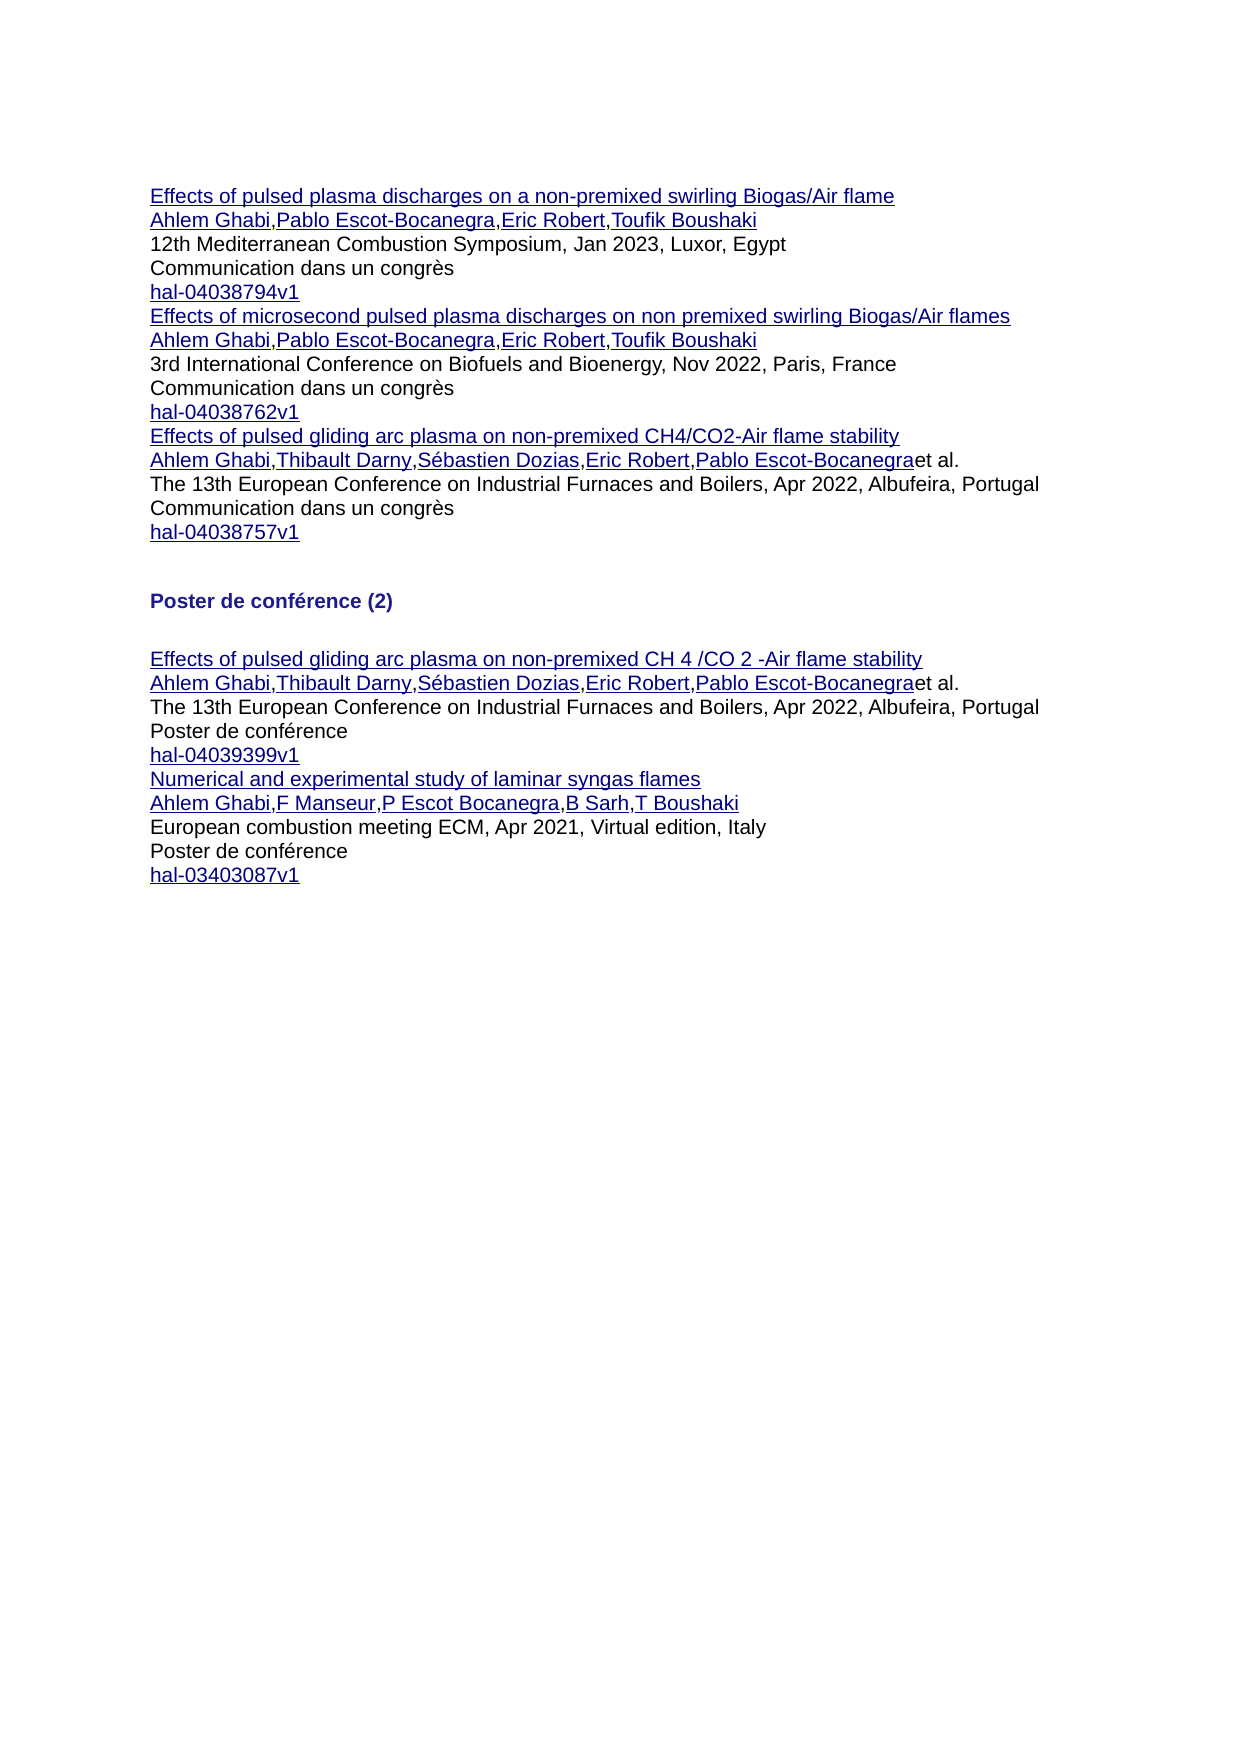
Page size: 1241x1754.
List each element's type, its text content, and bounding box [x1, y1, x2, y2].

table_cell Numerical and experimental study of laminar syngas flames Ahlem Ghabi,F Manseur,P Escot Bocanegra,B Sarh,T Boushaki European combustion meeting ECM, Apr 2021, Virtual edition, Italy Poster de conférence hal-03403087v1 [150, 767, 1090, 886]
subtitle Poster de conférence (2) [150, 588, 1090, 612]
table_cell Effects of microsecond pulsed plasma discharges on non premixed swirling Biogas/Air flames Ahlem Ghabi,Pablo Escot-Bocanegra,Eric Robert,Toufik Boushaki 3rd International Conference on Biofuels and Bioenergy, Nov 2022, Paris, France Communication dans un congrès hal-04038762v1 [150, 304, 1090, 424]
table_header Effects of pulsed plasma discharges on a non-premixed swirling Biogas/Air flame Ahlem Ghabi,Pablo Escot-Bocanegra,Eric Robert,Toufik Boushaki 12th Mediterranean Combustion Symposium, Jan 2023, Luxor, Egypt Communication dans un congrès hal-04038794v1 [150, 184, 1090, 304]
table_cell Effects of pulsed gliding arc plasma on non-premixed CH4/CO2-Air flame stability Ahlem Ghabi,Thibault Darny,Sébastien Dozias,Eric Robert,Pablo Escot-Bocanegraet al. The 13th European Conference on Industrial Furnaces and Boilers, Apr 2022, Albufeira, Portugal Communication dans un congrès hal-04038757v1 [150, 424, 1090, 544]
table_header Effects of pulsed gliding arc plasma on non-premixed CH 4 /CO 2 -Air flame stability Ahlem Ghabi,Thibault Darny,Sébastien Dozias,Eric Robert,Pablo Escot-Bocanegraet al. The 13th European Conference on Industrial Furnaces and Boilers, Apr 2022, Albufeira, Portugal Poster de conférence hal-04039399v1 [150, 647, 1090, 767]
